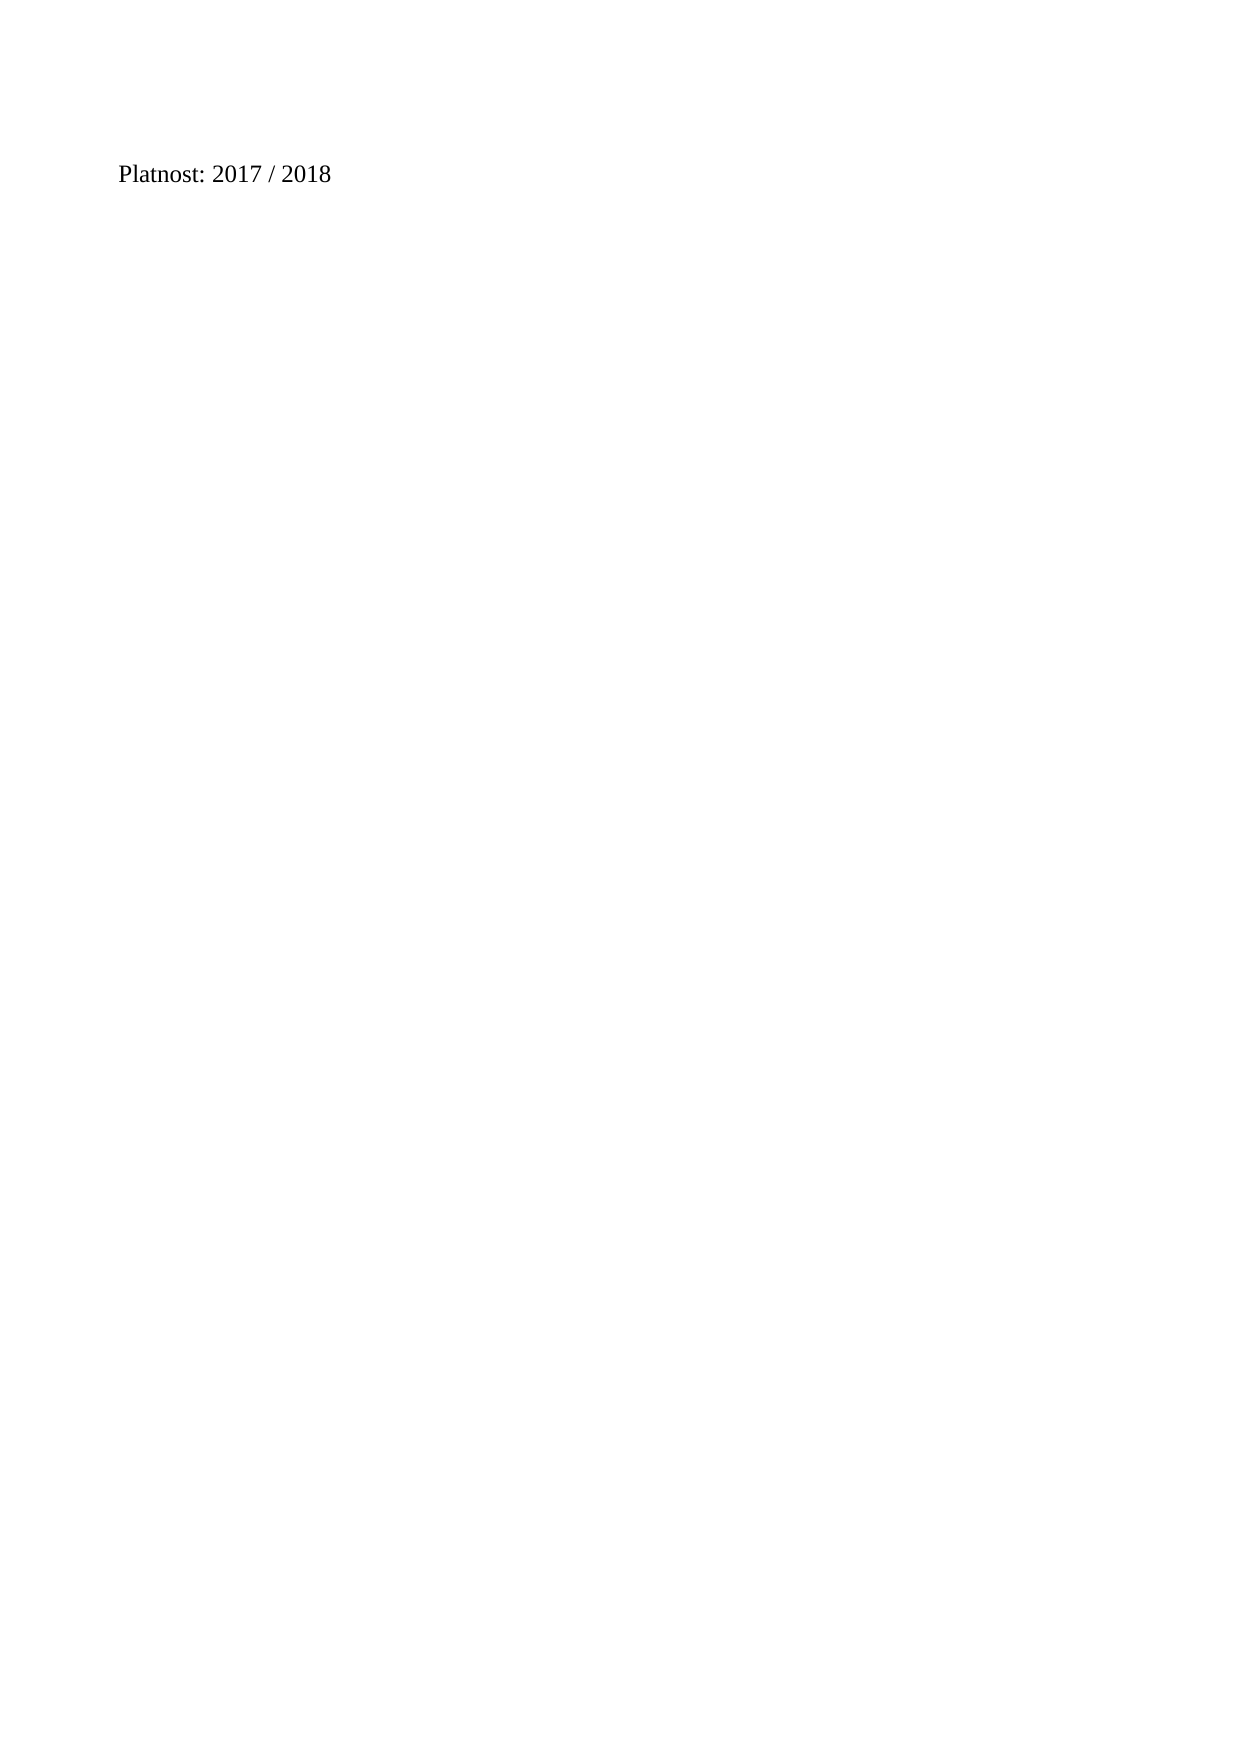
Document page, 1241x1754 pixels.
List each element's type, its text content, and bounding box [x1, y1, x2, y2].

text Platnost: 2017 / 2018 [118, 159, 1122, 188]
